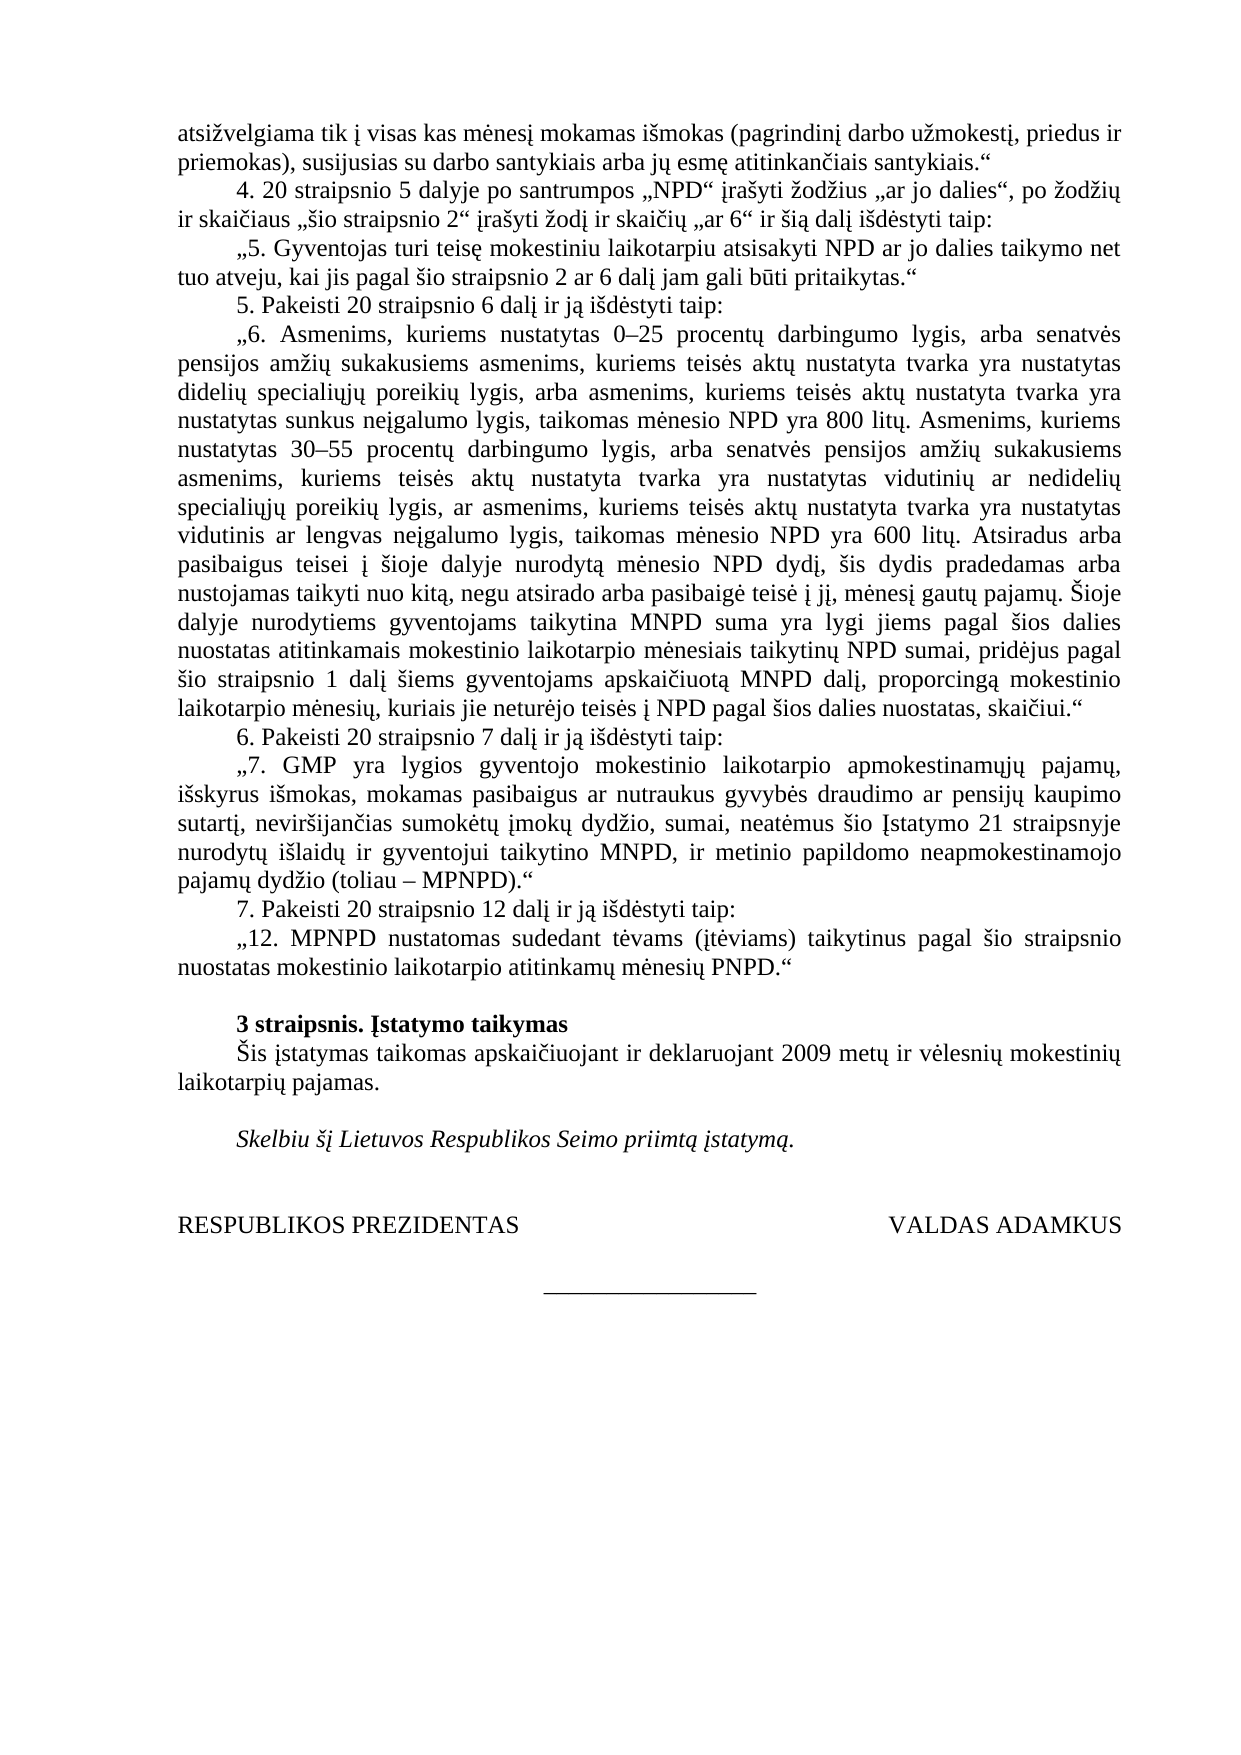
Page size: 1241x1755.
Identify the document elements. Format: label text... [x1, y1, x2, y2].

text RESPUBLIKOS PREZIDENTAS VALDAS ADAMKUS [177, 1211, 1122, 1239]
text 3 straipsnis. Įstatymo taikymas [177, 1009, 1122, 1038]
text „7. GMP yra lygios gyventojo mokestinio laikotarpio apmokestinamųjų pajamų, išskyrus išmokas, mokamas pasibaigus ar nutraukus gyvybės draudimo ar pensijų kaupimo sutartį, neviršijančias sumokėtų įmokų dydžio, sumai, neatėmus šio Įstatymo 21 straipsnyje nurodytų išlaidų ir gyventojui taikytino MNPD, ir metinio papildomo neapmokestinamojo pajamų dydžio (toliau – MPNPD).“ [177, 751, 1122, 894]
text 7. Pakeisti 20 straipsnio 12 dalį ir ją išdėstyti taip: [177, 894, 1122, 923]
text „12. MPNPD nustatomas sudedant tėvams (įtėviams) taikytinus pagal šio straipsnio nuostatas mokestinio laikotarpio atitinkamų mėnesių PNPD.“ [177, 923, 1122, 981]
text Skelbiu šį Lietuvos Respublikos Seimo priimtą įstatymą. [177, 1124, 1122, 1153]
text 6. Pakeisti 20 straipsnio 7 dalį ir ją išdėstyti taip: [177, 722, 1122, 751]
text 4. 20 straipsnio 5 dalyje po santrumpos „NPD“ įrašyti žodžius „ar jo dalies“, po žodžių ir skaičiaus „šio straipsnio 2“ įrašyti žodį ir skaičių „ar 6“ ir šią dalį išdėstyti taip: [177, 176, 1122, 233]
text „6. Asmenims, kuriems nustatytas 0–25 procentų darbingumo lygis, arba senatvės pensijos amžių sukakusiems asmenims, kuriems teisės aktų nustatyta tvarka yra nustatytas didelių specialiųjų poreikių lygis, arba asmenims, kuriems teisės aktų nustatyta tvarka yra nustatytas sunkus neįgalumo lygis, taikomas mėnesio NPD yra 800 litų. Asmenims, kuriems nustatytas 30–55 procentų darbingumo lygis, arba senatvės pensijos amžių sukakusiems asmenims, kuriems teisės aktų nustatyta tvarka yra nustatytas vidutinių ar nedidelių specialiųjų poreikių lygis, ar asmenims, kuriems teisės aktų nustatyta tvarka yra nustatytas vidutinis ar lengvas neįgalumo lygis, taikomas mėnesio NPD yra 600 litų. Atsiradus arba pasibaigus teisei į šioje dalyje nurodytą mėnesio NPD dydį, šis dydis pradedamas arba nustojamas taikyti nuo kitą, negu atsirado arba pasibaigė teisė į jį, mėnesį gautų pajamų. Šioje dalyje nurodytiems gyventojams taikytina MNPD suma yra lygi jiems pagal šios dalies nuostatas atitinkamais mokestinio laikotarpio mėnesiais taikytinų NPD sumai, pridėjus pagal šio straipsnio 1 dalį šiems gyventojams apskaičiuotą MNPD dalį, proporcingą mokestinio laikotarpio mėnesių, kuriais jie neturėjo teisės į NPD pagal šios dalies nuostatas, skaičiui.“ [177, 319, 1122, 722]
text _________________ [177, 1268, 1122, 1297]
text „5. Gyventojas turi teisę mokestiniu laikotarpiu atsisakyti NPD ar jo dalies taikymo net tuo atveju, kai jis pagal šio straipsnio 2 ar 6 dalį jam gali būti pritaikytas.“ [177, 233, 1122, 291]
text Šis įstatymas taikomas apskaičiuojant ir deklaruojant 2009 metų ir vėlesnių mokestinių laikotarpių pajamas. [177, 1038, 1122, 1096]
text atsižvelgiama tik į visas kas mėnesį mokamas išmokas (pagrindinį darbo užmokestį, priedus ir priemokas), susijusias su darbo santykiais arba jų esmę atitinkančiais santykiais.“ [177, 118, 1122, 176]
text 5. Pakeisti 20 straipsnio 6 dalį ir ją išdėstyti taip: [177, 291, 1122, 319]
